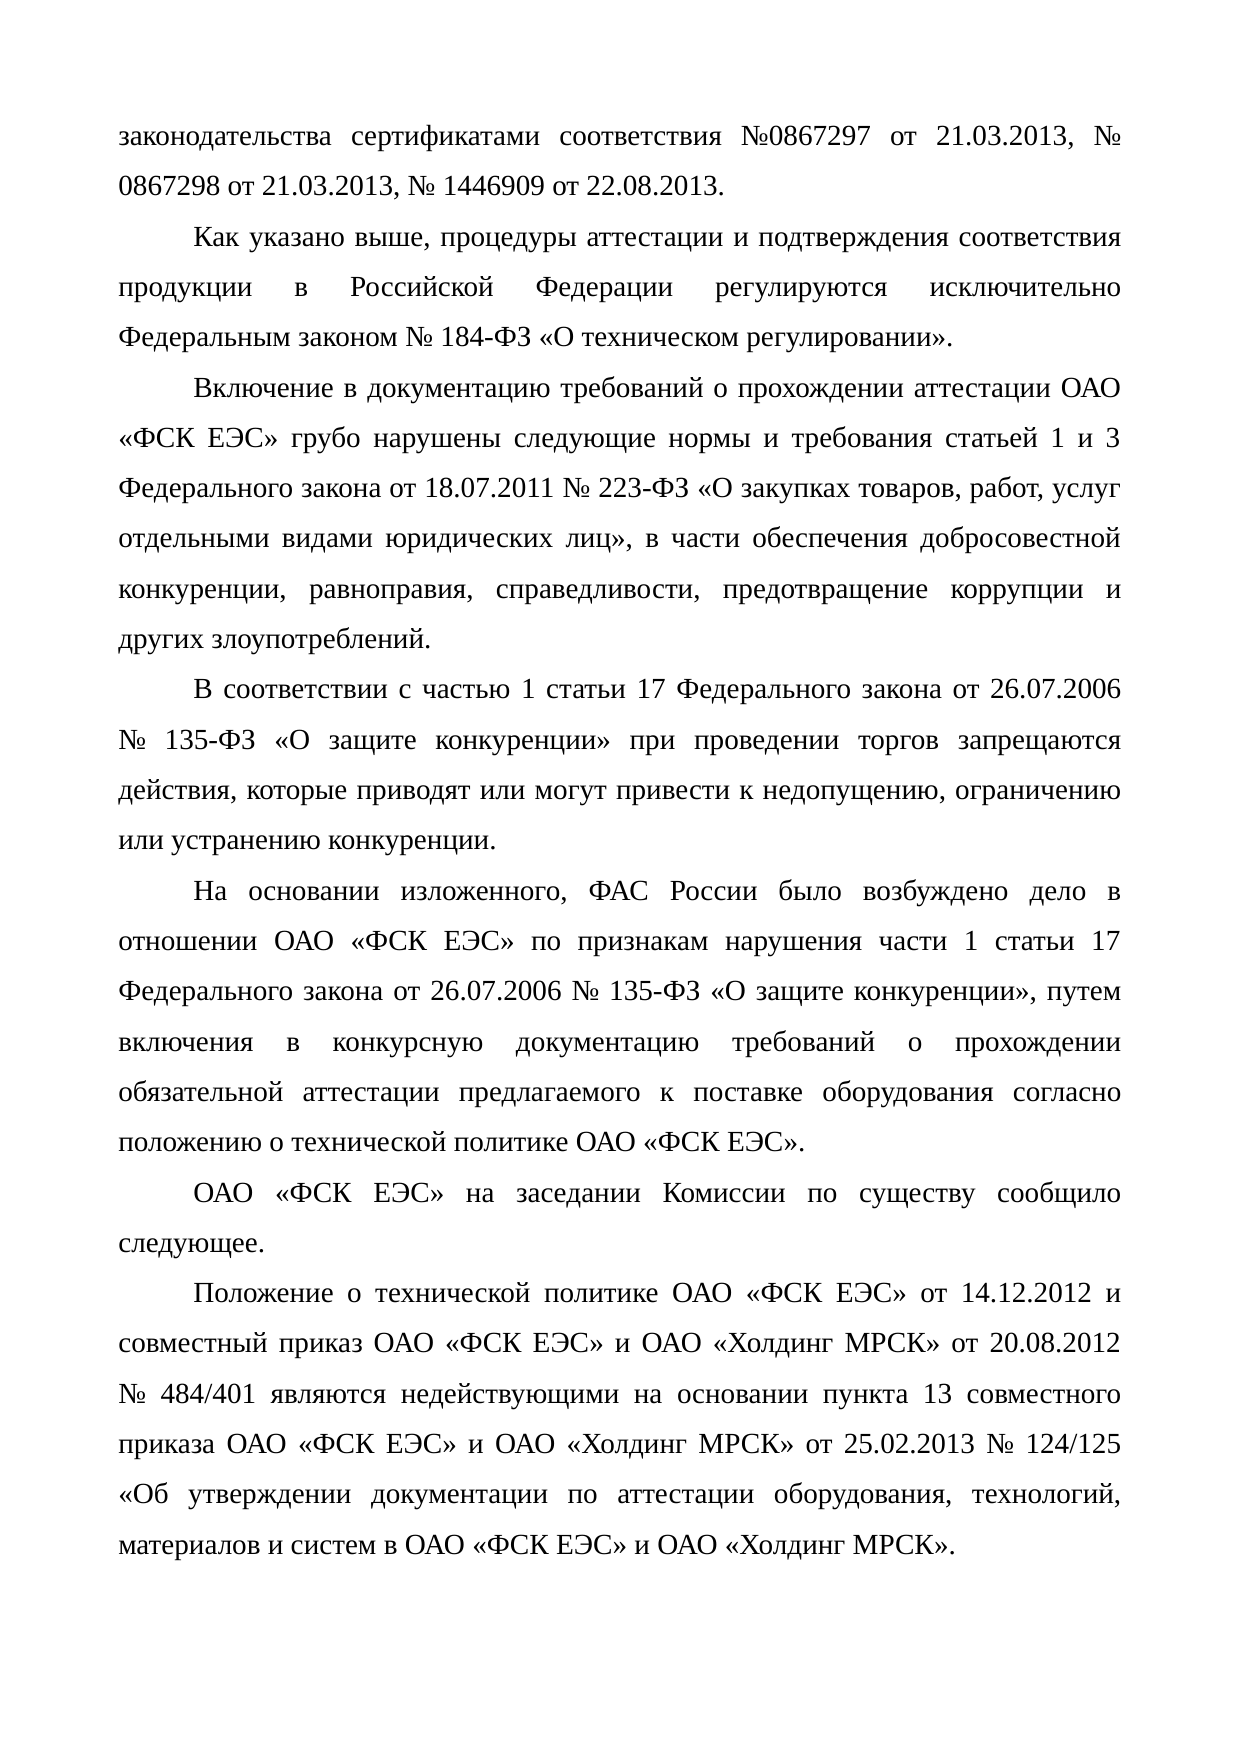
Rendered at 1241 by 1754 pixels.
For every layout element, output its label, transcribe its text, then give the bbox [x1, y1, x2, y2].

text На основании изложенного, ФАС России было возбуждено дело в отношении ОАО «ФСК ЕЭС» по признакам нарушения части 1 статьи 17 Федерального закона от 26.07.2006 № 135-ФЗ «О защите конкуренции», путем включения в конкурсную документацию требований о прохождении обязательной аттестации предлагаемого к поставке оборудования согласно положению о технической политике ОАО «ФСК ЕЭС». [118, 873, 1122, 1158]
text ОАО «ФСК ЕЭС» на заседании Комиссии по существу сообщило следующее. [118, 1175, 1122, 1258]
text Включение в документацию требований о прохождении аттестации ОАО «ФСК ЕЭС» грубо нарушены следующие нормы и требования статьей 1 и 3 Федерального закона от 18.07.2011 № 223-ФЗ «О закупках товаров, работ, услуг отдельными видами юридических лиц», в части обеспечения добросовестной конкуренции, равноправия, справедливости, предотвращение коррупции и других злоупотреблений. [118, 370, 1122, 655]
text В соответствии с частью 1 статьи 17 Федерального закона от 26.07.2006 № 135-ФЗ «О защите конкуренции» при проведении торгов запрещаются действия, которые приводят или могут привести к недопущению, ограничению или устранению конкуренции. [118, 672, 1122, 856]
text законодательства сертификатами соответствия №0867297 от 21.03.2013, № 0867298 от 21.03.2013, № 1446909 от 22.08.2013. [118, 118, 1122, 202]
text Как указано выше, процедуры аттестации и подтверждения соответствия продукции в Российской Федерации регулируются исключительно Федеральным законом № 184-ФЗ «О техническом регулировании». [118, 219, 1122, 353]
text Положение о технической политике ОАО «ФСК ЕЭС» от 14.12.2012 и совместный приказ ОАО «ФСК ЕЭС» и ОАО «Холдинг МРСК» от 20.08.2012 № 484/401 являются недействующими на основании пункта 13 совместного приказа ОАО «ФСК ЕЭС» и ОАО «Холдинг МРСК» от 25.02.2013 № 124/125 «Об утверждении документации по аттестации оборудования, технологий, материалов и систем в ОАО «ФСК ЕЭС» и ОАО «Холдинг МРСК». [118, 1275, 1122, 1560]
